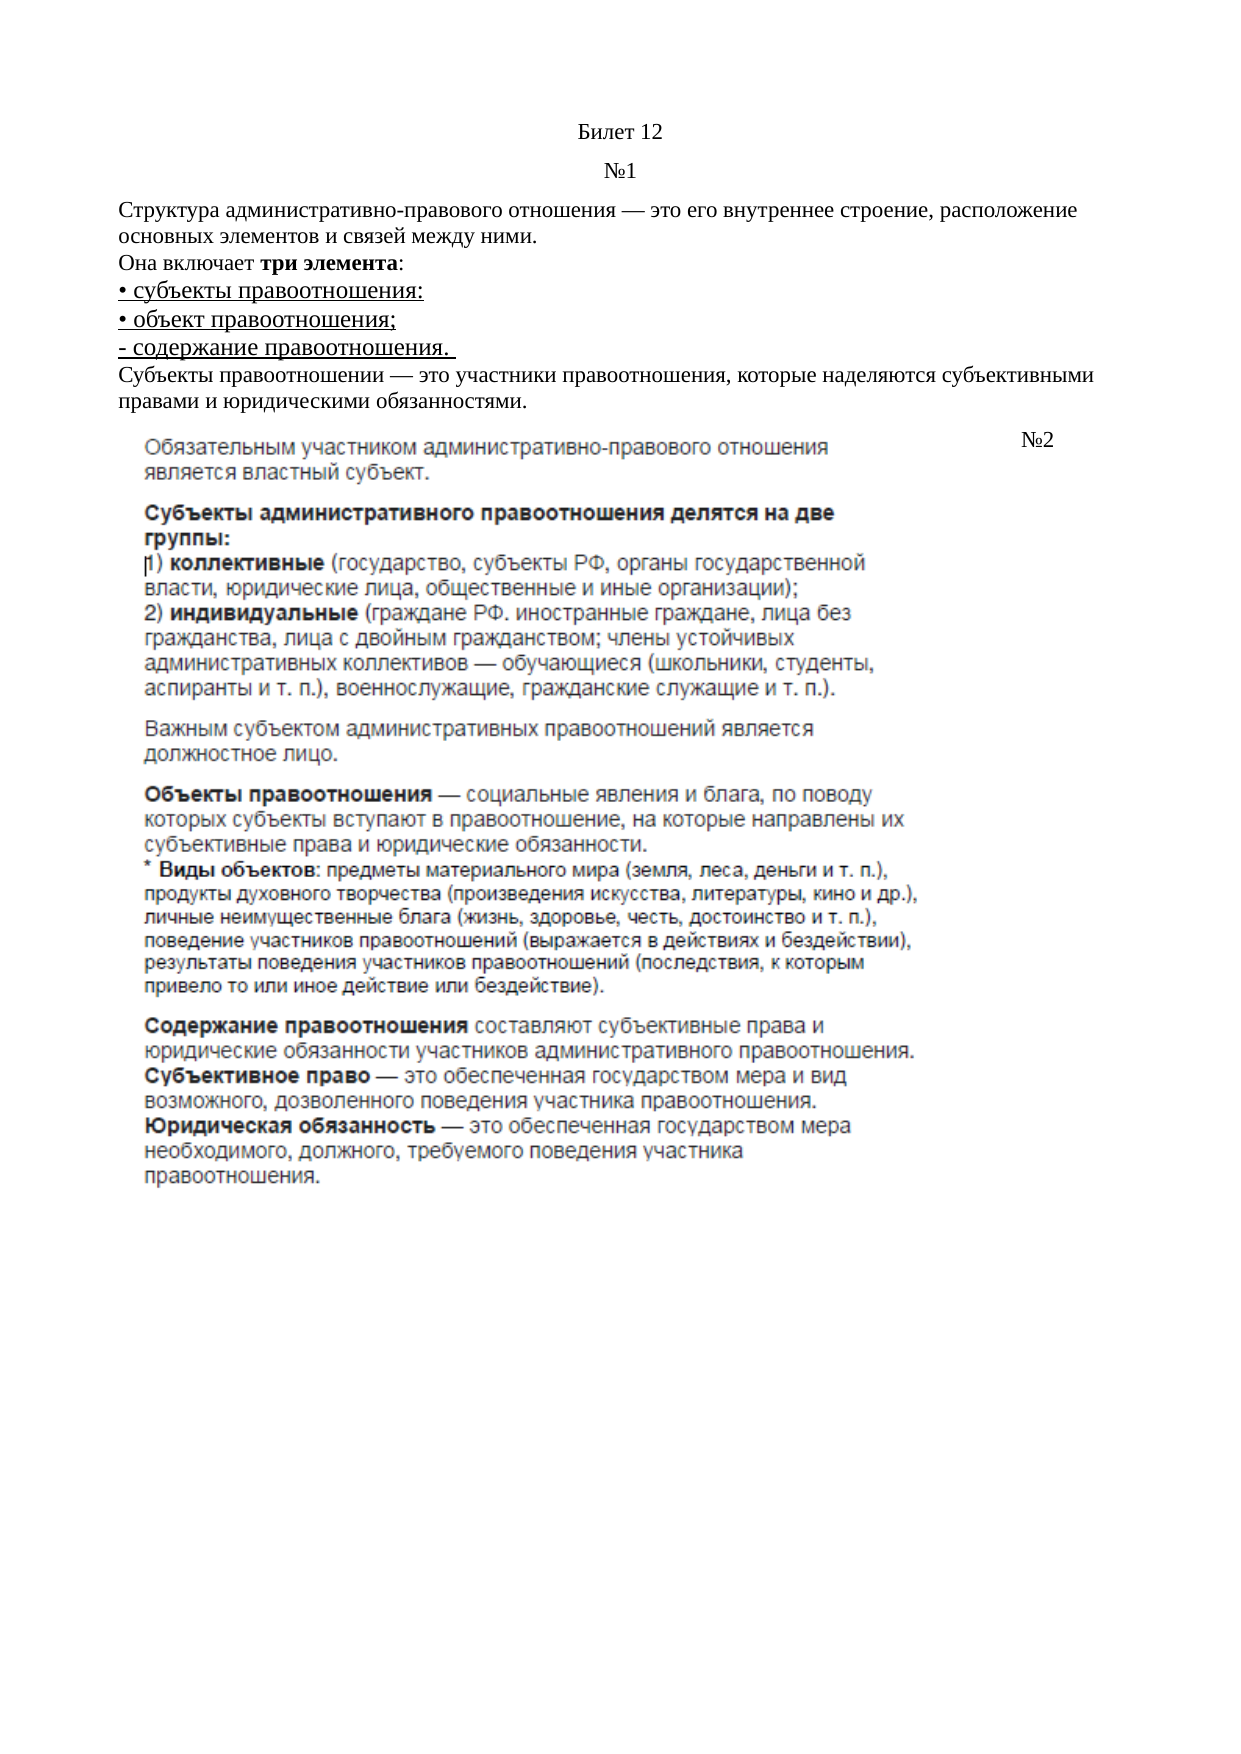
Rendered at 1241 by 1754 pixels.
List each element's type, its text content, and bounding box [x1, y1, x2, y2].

picture [131, 422, 953, 1210]
text №1 [118, 157, 1122, 183]
text [118, 426, 131, 453]
text №2 [953, 426, 1122, 453]
text Билет 12 [118, 118, 1122, 144]
text Структура административно-правового отношения — это его внутреннее строение, расположение основных элементов и связей между ними. Она включает три элемента: • субъекты правоотношения: • объект правоотношения; - содержание правоотношения. Субъекты правоотношении — это участники правоотношения, которые наделяются субъективными правами и юридическими обязанностями. [118, 196, 1122, 414]
